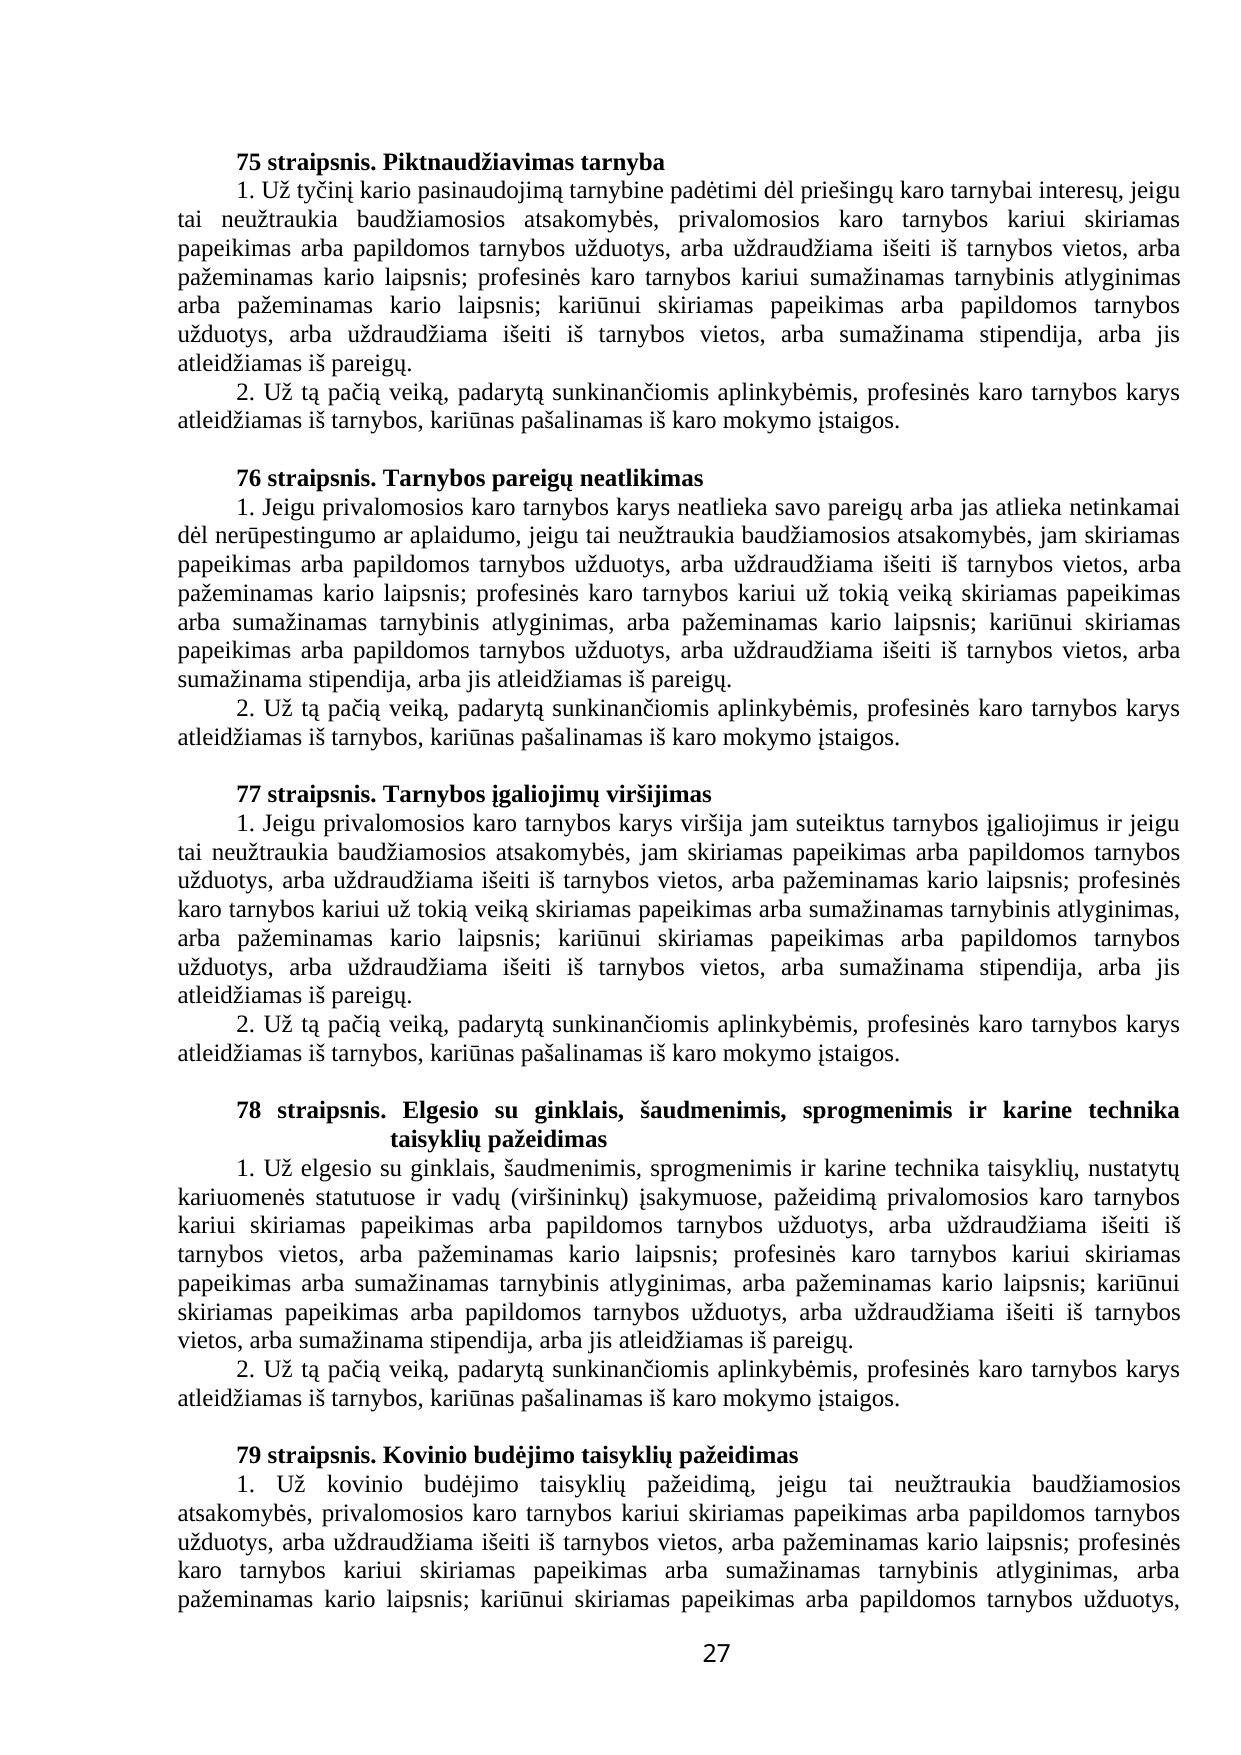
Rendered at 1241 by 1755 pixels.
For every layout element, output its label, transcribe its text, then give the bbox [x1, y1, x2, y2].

text 2. Už tą pačią veiką, padarytą sunkinančiomis aplinkybėmis, profesinės karo tarnybos karys atleidžiamas iš tarnybos, kariūnas pašalinamas iš karo mokymo įstaigos. [177, 377, 1181, 434]
text 1. Už kovinio budėjimo taisyklių pažeidimą, jeigu tai neužtraukia baudžiamosios atsakomybės, privalomosios karo tarnybos kariui skiriamas papeikimas arba papildomos tarnybos užduotys, arba uždraudžiama išeiti iš tarnybos vietos, arba pažeminamas kario laipsnis; profesinės karo tarnybos kariui skiriamas papeikimas arba sumažinamas tarnybinis atlyginimas, arba pažeminamas kario laipsnis; kariūnui skiriamas papeikimas arba papildomos tarnybos užduotys, [177, 1469, 1181, 1613]
text 78 straipsnis. Elgesio su ginklais, šaudmenimis, sprogmenimis ir karine technika taisyklių pažeidimas [236, 1096, 1181, 1153]
text 77 straipsnis. Tarnybos įgaliojimų viršijimas [177, 779, 1181, 808]
text 2. Už tą pačią veiką, padarytą sunkinančiomis aplinkybėmis, profesinės karo tarnybos karys atleidžiamas iš tarnybos, kariūnas pašalinamas iš karo mokymo įstaigos. [177, 693, 1181, 751]
text 75 straipsnis. Piktnaudžiavimas tarnyba [177, 147, 1181, 176]
text 1. Jeigu privalomosios karo tarnybos karys viršija jam suteiktus tarnybos įgaliojimus ir jeigu tai neužtraukia baudžiamosios atsakomybės, jam skiriamas papeikimas arba papildomos tarnybos užduotys, arba uždraudžiama išeiti iš tarnybos vietos, arba pažeminamas kario laipsnis; profesinės karo tarnybos kariui už tokią veiką skiriamas papeikimas arba sumažinamas tarnybinis atlyginimas, arba pažeminamas kario laipsnis; kariūnui skiriamas papeikimas arba papildomos tarnybos užduotys, arba uždraudžiama išeiti iš tarnybos vietos, arba sumažinama stipendija, arba jis atleidžiamas iš pareigų. [177, 808, 1181, 1009]
text 2. Už tą pačią veiką, padarytą sunkinančiomis aplinkybėmis, profesinės karo tarnybos karys atleidžiamas iš tarnybos, kariūnas pašalinamas iš karo mokymo įstaigos. [177, 1354, 1181, 1412]
text 1. Jeigu privalomosios karo tarnybos karys neatlieka savo pareigų arba jas atlieka netinkamai dėl nerūpestingumo ar aplaidumo, jeigu tai neužtraukia baudžiamosios atsakomybės, jam skiriamas papeikimas arba papildomos tarnybos užduotys, arba uždraudžiama išeiti iš tarnybos vietos, arba pažeminamas kario laipsnis; profesinės karo tarnybos kariui už tokią veiką skiriamas papeikimas arba sumažinamas tarnybinis atlyginimas, arba pažeminamas kario laipsnis; kariūnui skiriamas papeikimas arba papildomos tarnybos užduotys, arba uždraudžiama išeiti iš tarnybos vietos, arba sumažinama stipendija, arba jis atleidžiamas iš pareigų. [177, 492, 1181, 693]
text 79 straipsnis. Kovinio budėjimo taisyklių pažeidimas [177, 1441, 1181, 1469]
text 1. Už tyčinį kario pasinaudojimą tarnybine padėtimi dėl priešingų karo tarnybai interesų, jeigu tai neužtraukia baudžiamosios atsakomybės, privalomosios karo tarnybos kariui skiriamas papeikimas arba papildomos tarnybos užduotys, arba uždraudžiama išeiti iš tarnybos vietos, arba pažeminamas kario laipsnis; profesinės karo tarnybos kariui sumažinamas tarnybinis atlyginimas arba pažeminamas kario laipsnis; kariūnui skiriamas papeikimas arba papildomos tarnybos užduotys, arba uždraudžiama išeiti iš tarnybos vietos, arba sumažinama stipendija, arba jis atleidžiamas iš pareigų. [177, 176, 1181, 377]
text 1. Už elgesio su ginklais, šaudmenimis, sprogmenimis ir karine technika taisyklių, nustatytų kariuomenės statutuose ir vadų (viršininkų) įsakymuose, pažeidimą privalomosios karo tarnybos kariui skiriamas papeikimas arba papildomos tarnybos užduotys, arba uždraudžiama išeiti iš tarnybos vietos, arba pažeminamas kario laipsnis; profesinės karo tarnybos kariui skiriamas papeikimas arba sumažinamas tarnybinis atlyginimas, arba pažeminamas kario laipsnis; kariūnui skiriamas papeikimas arba papildomos tarnybos užduotys, arba uždraudžiama išeiti iš tarnybos vietos, arba sumažinama stipendija, arba jis atleidžiamas iš pareigų. [177, 1153, 1181, 1354]
text 76 straipsnis. Tarnybos pareigų neatlikimas [177, 463, 1181, 492]
text 2. Už tą pačią veiką, padarytą sunkinančiomis aplinkybėmis, profesinės karo tarnybos karys atleidžiamas iš tarnybos, kariūnas pašalinamas iš karo mokymo įstaigos. [177, 1009, 1181, 1067]
